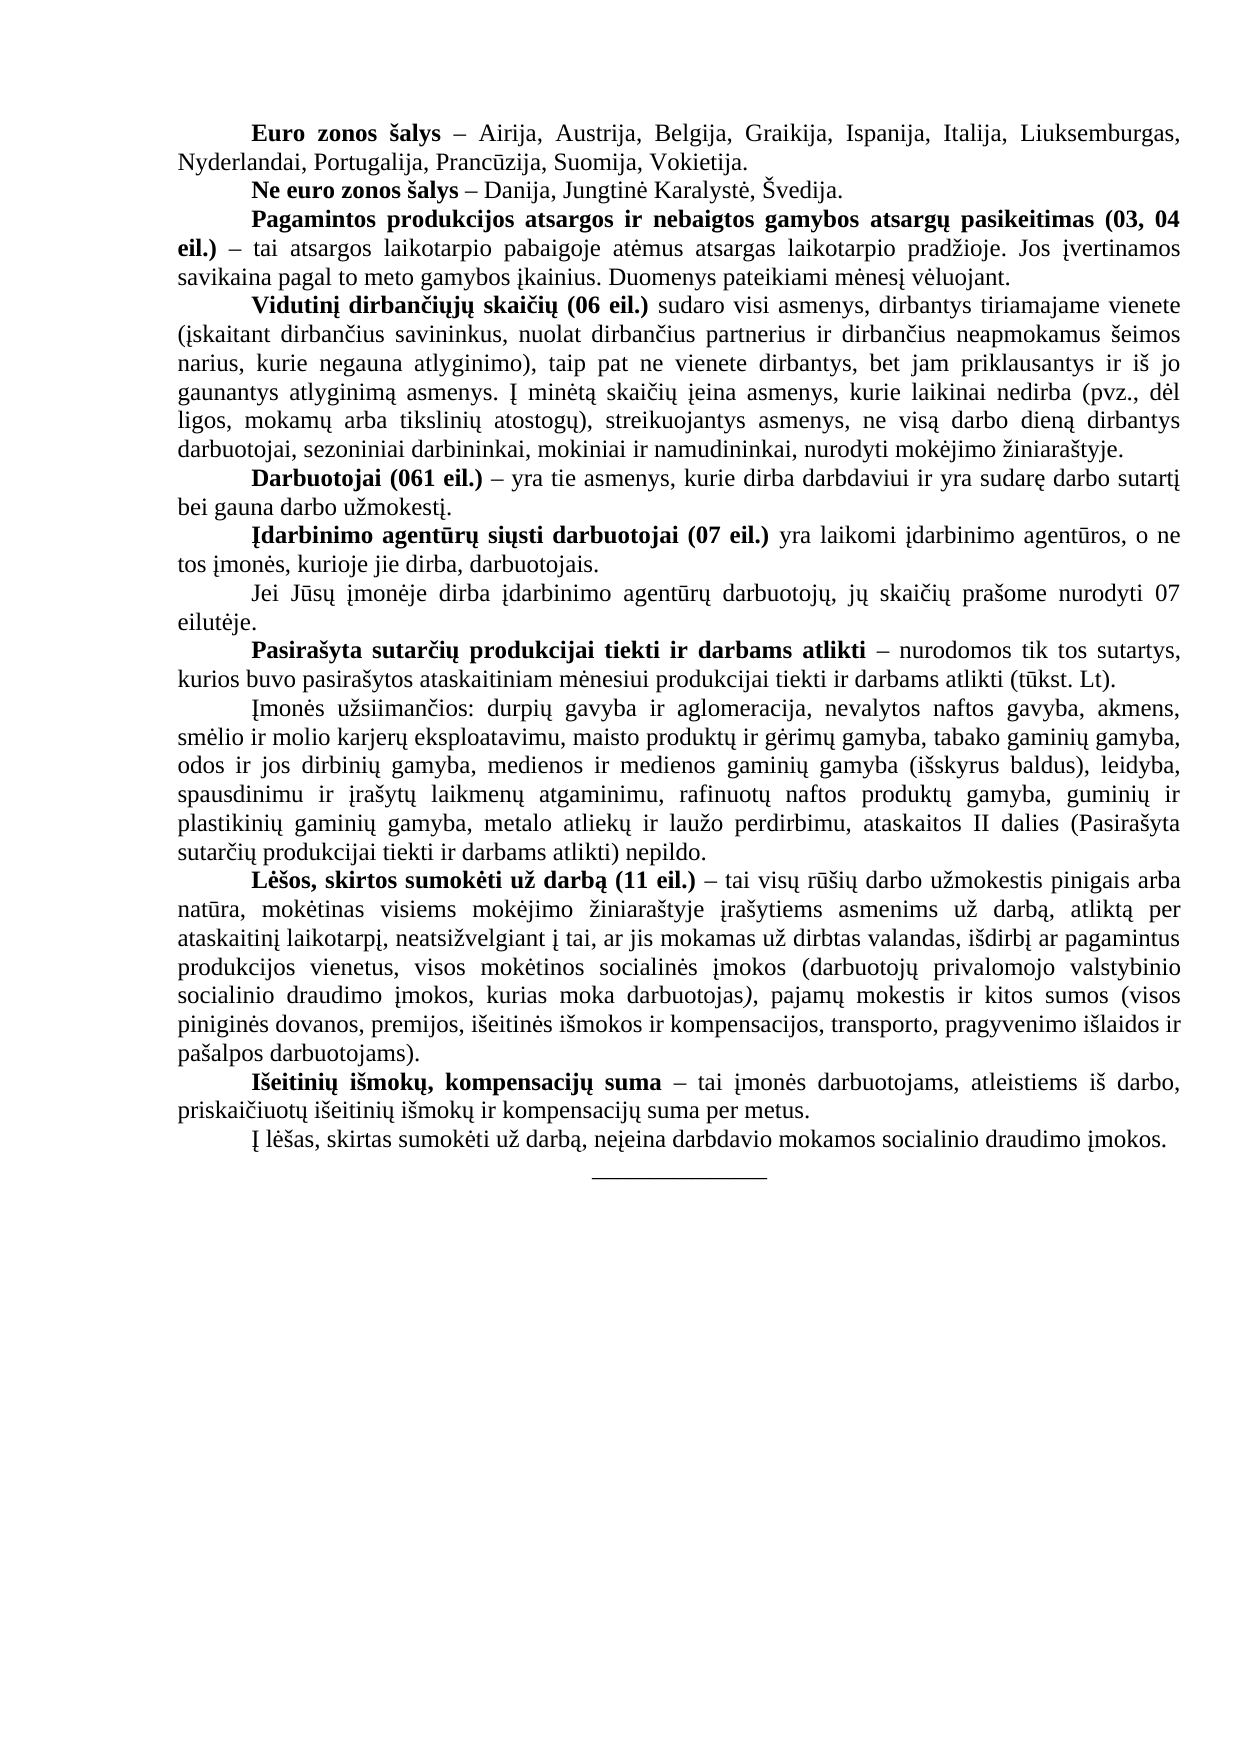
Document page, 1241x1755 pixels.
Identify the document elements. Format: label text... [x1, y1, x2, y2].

text Lėšos, skirtos sumokėti už darbą (11 eil.) – tai visų rūšių darbo užmokestis pinigais arba natūra, mokėtinas visiems mokėjimo žiniaraštyje įrašytiems asmenims už darbą, atliktą per ataskaitinį laikotarpį, neatsižvelgiant į tai, ar jis mokamas už dirbtas valandas, išdirbį ar pagamintus produkcijos vienetus, visos mokėtinos socialinės įmokos (darbuotojų privalomojo valstybinio socialinio draudimo įmokos, kurias moka darbuotojas), pajamų mokestis ir kitos sumos (visos piniginės dovanos, premijos, išeitinės išmokos ir kompensacijos, transporto, pragyvenimo išlaidos ir pašalpos darbuotojams). [177, 866, 1181, 1067]
text Į lėšas, skirtas sumokėti už darbą, neįeina darbdavio mokamos socialinio draudimo įmokos. [177, 1124, 1181, 1153]
text Pagamintos produkcijos atsargos ir nebaigtos gamybos atsargų pasikeitimas (03, 04 eil.) – tai atsargos laikotarpio pabaigoje atėmus atsargas laikotarpio pradžioje. Jos įvertinamos savikaina pagal to meto gamybos įkainius. Duomenys pateikiami mėnesį vėluojant. [177, 204, 1181, 291]
text Pasirašyta sutarčių produkcijai tiekti ir darbams atlikti – nurodomos tik tos sutartys, kurios buvo pasirašytos ataskaitiniam mėnesiui produkcijai tiekti ir darbams atlikti (tūkst. Lt). [177, 636, 1181, 693]
text Euro zonos šalys – Airija, Austrija, Belgija, Graikija, Ispanija, Italija, Liuksemburgas, Nyderlandai, Portugalija, Prancūzija, Suomija, Vokietija. [177, 118, 1181, 176]
text Ne euro zonos šalys – Danija, Jungtinė Karalystė, Švedija. [177, 176, 1181, 204]
text Įdarbinimo agentūrų siųsti darbuotojai (07 eil.) yra laikomi įdarbinimo agentūros, o ne tos įmonės, kurioje jie dirba, darbuotojais. [177, 521, 1181, 578]
text ______________ [177, 1153, 1181, 1182]
text Vidutinį dirbančiųjų skaičių (06 eil.) sudaro visi asmenys, dirbantys tiriamajame vienete (įskaitant dirbančius savininkus, nuolat dirbančius partnerius ir dirbančius neapmokamus šeimos narius, kurie negauna atlyginimo), taip pat ne vienete dirbantys, bet jam priklausantys ir iš jo gaunantys atlyginimą asmenys. Į minėtą skaičių įeina asmenys, kurie laikinai nedirba (pvz., dėl ligos, mokamų arba tikslinių atostogų), streikuojantys asmenys, ne visą darbo dieną dirbantys darbuotojai, sezoniniai darbininkai, mokiniai ir namudininkai, nurodyti mokėjimo žiniaraštyje. [177, 291, 1181, 463]
text Įmonės užsiimančios: durpių gavyba ir aglomeracija, nevalytos naftos gavyba, akmens, smėlio ir molio karjerų eksploatavimu, maisto produktų ir gėrimų gamyba, tabako gaminių gamyba, odos ir jos dirbinių gamyba, medienos ir medienos gaminių gamyba (išskyrus baldus), leidyba, spausdinimu ir įrašytų laikmenų atgaminimu, rafinuotų naftos produktų gamyba, guminių ir plastikinių gaminių gamyba, metalo atliekų ir laužo perdirbimu, ataskaitos II dalies (Pasirašyta sutarčių produkcijai tiekti ir darbams atlikti) nepildo. [177, 693, 1181, 866]
text Darbuotojai (061 eil.) – yra tie asmenys, kurie dirba darbdaviui ir yra sudarę darbo sutartį bei gauna darbo užmokestį. [177, 463, 1181, 521]
text Išeitinių išmokų, kompensacijų suma – tai įmonės darbuotojams, atleistiems iš darbo, priskaičiuotų išeitinių išmokų ir kompensacijų suma per metus. [177, 1067, 1181, 1124]
text Jei Jūsų įmonėje dirba įdarbinimo agentūrų darbuotojų, jų skaičių prašome nurodyti 07 eilutėje. [177, 578, 1181, 636]
